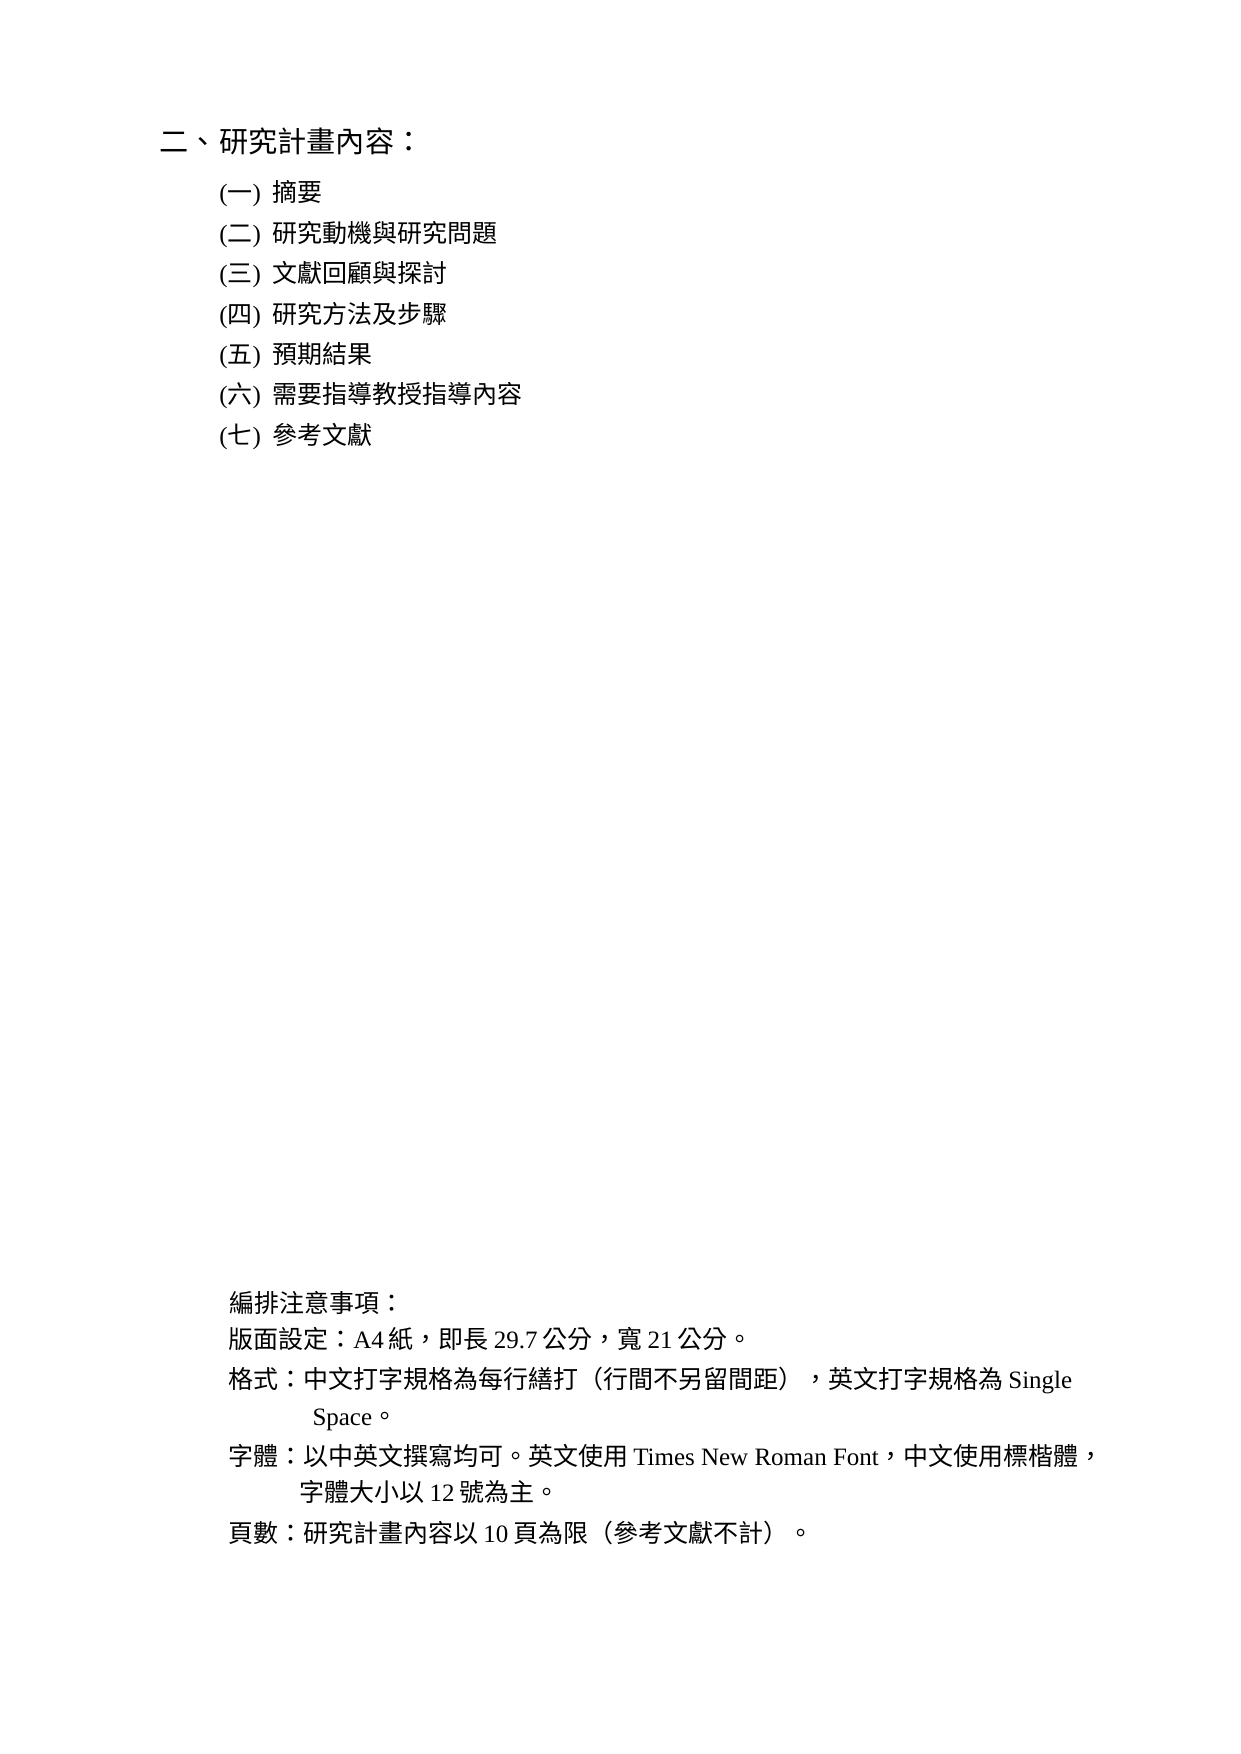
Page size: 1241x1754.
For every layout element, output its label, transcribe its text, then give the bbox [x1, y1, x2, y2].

list 參考文獻 [219, 415, 1081, 452]
list 預期結果 [219, 334, 1081, 371]
text 頁數：研究計畫內容以10頁為限（參考文獻不計）。 [228, 1513, 1081, 1549]
text 編排注意事項： [229, 1283, 1081, 1319]
list 文獻回顧與探討 [219, 254, 1081, 290]
list 需要指導教授指導內容 [219, 375, 1081, 411]
text 版面設定：A4紙，即長29.7公分，寬21公分。 [228, 1319, 1081, 1356]
text 格式：中文打字規格為每行繕打（行間不另留間距），英文打字規格為Single Space。 [228, 1360, 1081, 1432]
text 字體：以中英文撰寫均可。英文使用Times New Roman Font，中文使用標楷體，字體大小以12號為主。 [228, 1436, 1081, 1509]
list 研究動機與研究問題 [219, 213, 1081, 249]
list 研究計畫內容： [159, 118, 1081, 160]
list 研究方法及步驟 [219, 294, 1081, 330]
list 摘要 [219, 173, 1081, 209]
